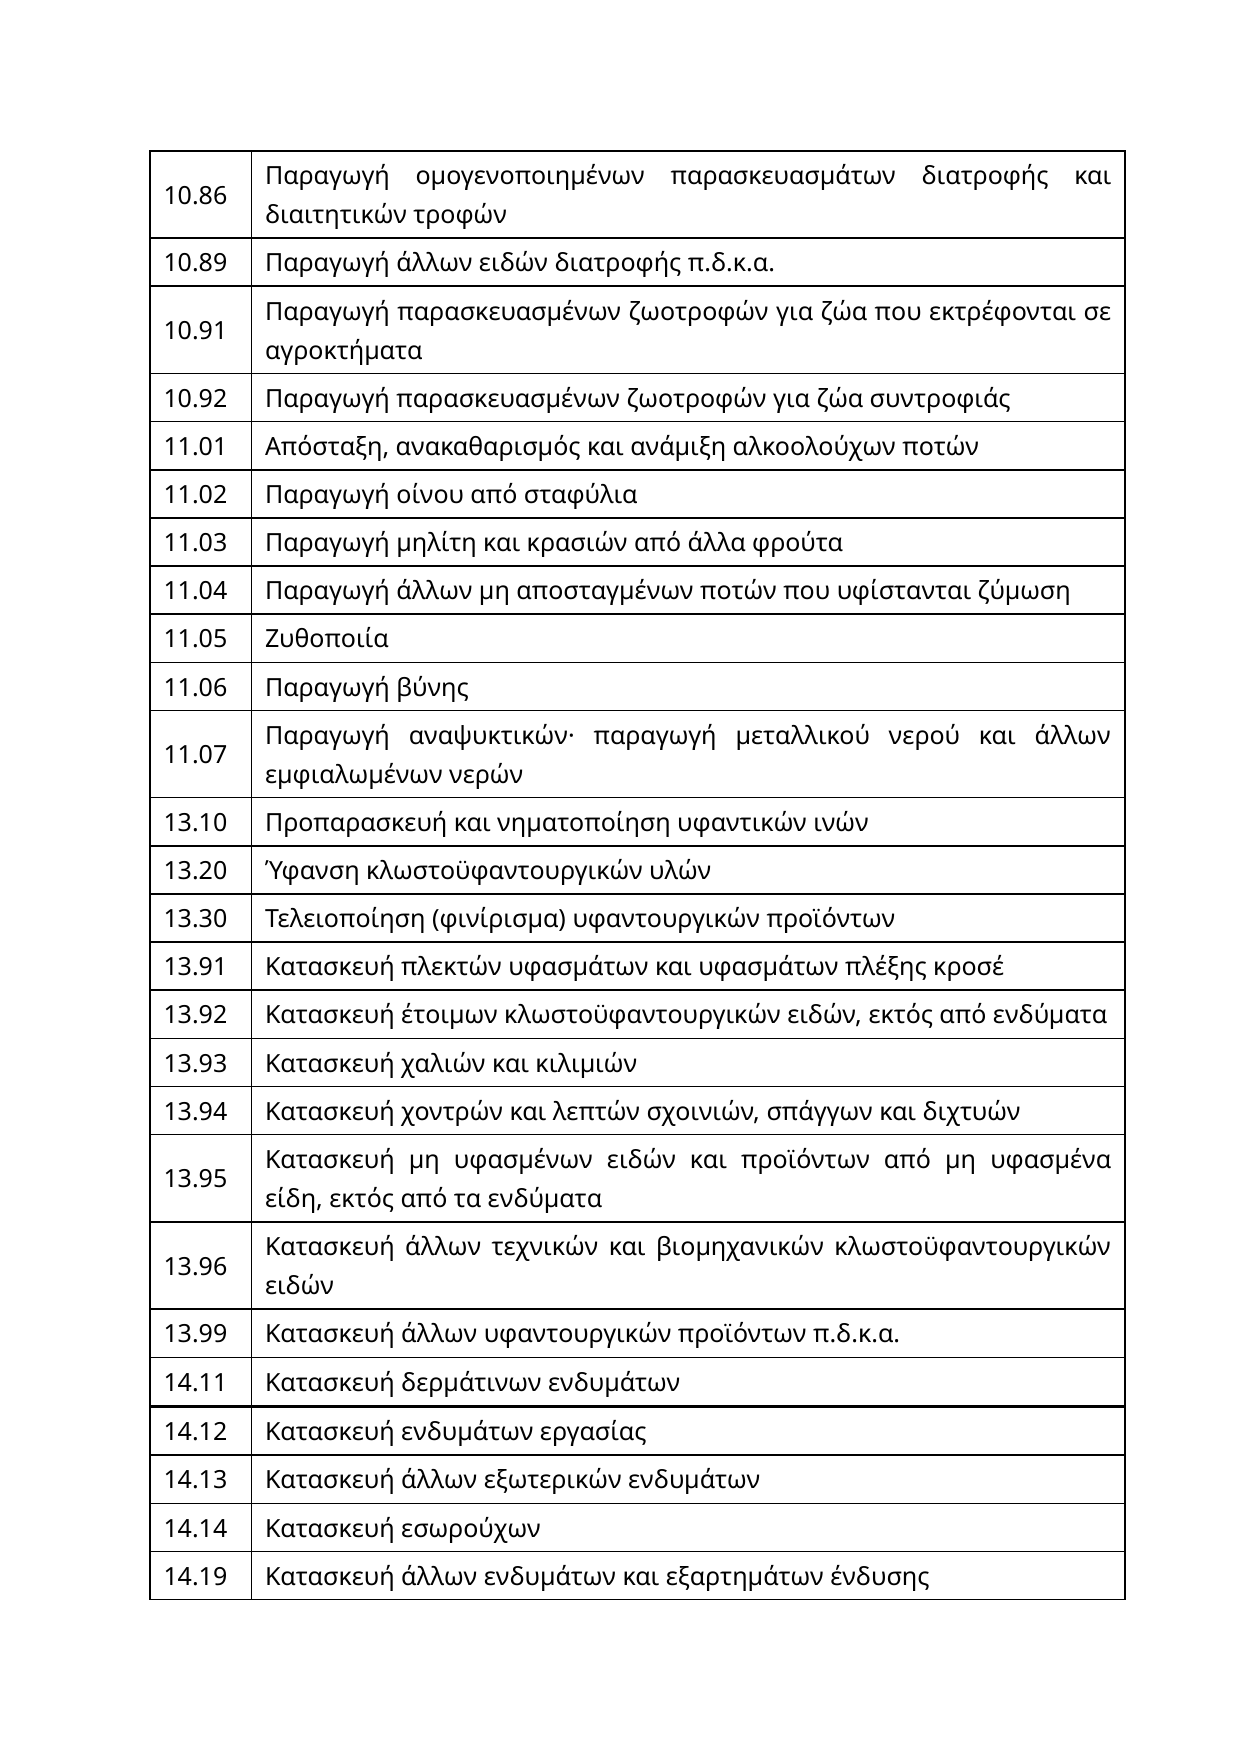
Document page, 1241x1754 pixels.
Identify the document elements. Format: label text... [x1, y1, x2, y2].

table_cell 10.89 [151, 239, 251, 285]
table_cell Παραγωγή μηλίτη και κρασιών από άλλα φρούτα [252, 519, 1124, 565]
table_cell 11.02 [151, 471, 251, 517]
table_cell 11.03 [151, 519, 251, 565]
table_cell Προπαρασκευή και νηματοποίηση υφαντικών ινών [252, 798, 1124, 845]
table_cell 13.99 [151, 1310, 251, 1356]
table_cell 10.86 [151, 152, 251, 237]
table_cell 13.94 [151, 1087, 251, 1134]
table_cell Παραγωγή αναψυκτικών· παραγωγή μεταλλικού νερού και άλλων εμφιαλωμένων νερών [252, 711, 1124, 797]
table_cell Παραγωγή οίνου από σταφύλια [252, 471, 1124, 517]
table_cell 14.11 [151, 1358, 251, 1404]
table_cell 13.91 [151, 943, 251, 989]
table_cell 13.30 [151, 895, 251, 941]
table_cell 11.05 [151, 615, 251, 661]
table_header Κατασκευή ενδυμάτων εργασίας [252, 1408, 1124, 1454]
table_cell 13.92 [151, 991, 251, 1037]
table_cell Κατασκευή άλλων εξωτερικών ενδυμάτων [252, 1456, 1124, 1502]
table_cell 13.95 [151, 1135, 251, 1221]
table_cell 10.92 [151, 374, 251, 421]
table_cell Κατασκευή χοντρών και λεπτών σχοινιών, σπάγγων και διχτυών [252, 1087, 1124, 1134]
table_cell 14.13 [151, 1456, 251, 1502]
table_cell Παραγωγή άλλων μη αποσταγμένων ποτών που υφίστανται ζύμωση [252, 567, 1124, 613]
table_cell 14.14 [151, 1504, 251, 1551]
table_cell Κατασκευή άλλων υφαντουργικών προϊόντων π.δ.κ.α. [252, 1310, 1124, 1356]
table_cell 13.93 [151, 1039, 251, 1086]
table_cell Ζυθοποιία [252, 615, 1124, 661]
table_cell Κατασκευή μη υφασμένων ειδών και προϊόντων από μη υφασμένα είδη, εκτός από τα ενδύματα [252, 1135, 1124, 1221]
table_cell 13.10 [151, 798, 251, 845]
table_cell Κατασκευή έτοιμων κλωστοϋφαντουργικών ειδών, εκτός από ενδύματα [252, 991, 1124, 1037]
table_cell Απόσταξη, ανακαθαρισμός και ανάμιξη αλκοολούχων ποτών [252, 422, 1124, 469]
table_cell 14.19 [151, 1552, 251, 1599]
table_cell Κατασκευή άλλων τεχνικών και βιομηχανικών κλωστοϋφαντουργικών ειδών [252, 1223, 1124, 1308]
table_cell 11.01 [151, 422, 251, 469]
table_cell Παραγωγή ομογενοποιημένων παρασκευασμάτων διατροφής και διαιτητικών τροφών [252, 152, 1124, 237]
table_cell Τελειοποίηση (φινίρισμα) υφαντουργικών προϊόντων [252, 895, 1124, 941]
table_cell Κατασκευή δερμάτινων ενδυμάτων [252, 1358, 1124, 1404]
table_cell Κατασκευή εσωρούχων [252, 1504, 1124, 1551]
table_cell Κατασκευή χαλιών και κιλιμιών [252, 1039, 1124, 1086]
table_cell Κατασκευή άλλων ενδυμάτων και εξαρτημάτων ένδυσης [252, 1552, 1124, 1599]
table_header 14.12 [151, 1408, 251, 1454]
table_cell 10.91 [151, 287, 251, 373]
table_cell Κατασκευή πλεκτών υφασμάτων και υφασμάτων πλέξης κροσέ [252, 943, 1124, 989]
table_cell 11.06 [151, 663, 251, 709]
table_cell Παραγωγή βύνης [252, 663, 1124, 709]
table_cell 13.20 [151, 847, 251, 893]
table_cell Παραγωγή άλλων ειδών διατροφής π.δ.κ.α. [252, 239, 1124, 285]
table_cell Ύφανση κλωστοϋφαντουργικών υλών [252, 847, 1124, 893]
table_cell Παραγωγή παρασκευασμένων ζωοτροφών για ζώα συντροφιάς [252, 374, 1124, 421]
table_cell 13.96 [151, 1223, 251, 1308]
table_cell 11.04 [151, 567, 251, 613]
table_cell 11.07 [151, 711, 251, 797]
table_cell Παραγωγή παρασκευασμένων ζωοτροφών για ζώα που εκτρέφονται σε αγροκτήματα [252, 287, 1124, 373]
